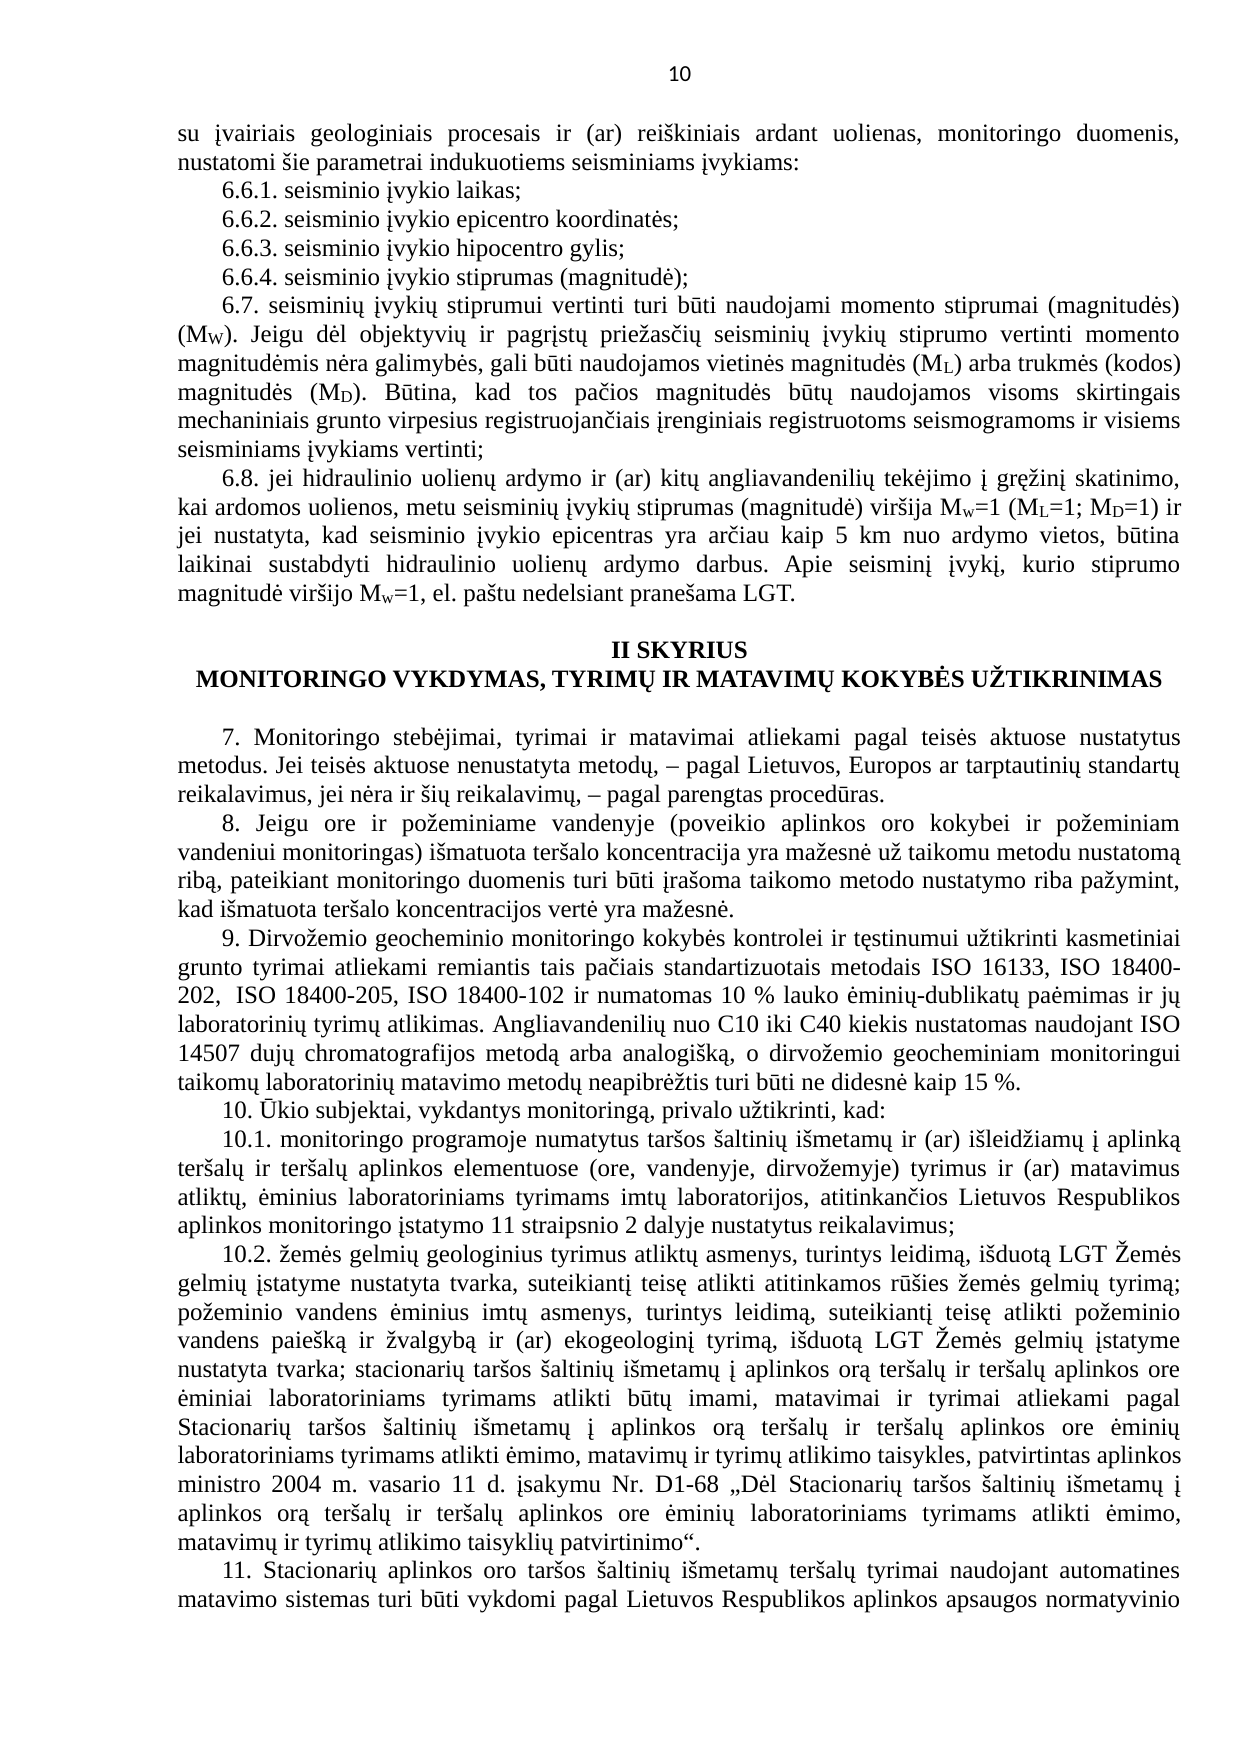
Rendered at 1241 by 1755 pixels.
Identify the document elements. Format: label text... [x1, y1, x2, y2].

text 6.6.3. seisminio įvykio hipocentro gylis; [177, 233, 1181, 262]
text 6.6.4. seisminio įvykio stiprumas (magnitudė); [177, 262, 1181, 291]
text 10.2. žemės gelmių geologinius tyrimus atliktų asmenys, turintys leidimą, išduotą LGT Žemės gelmių įstatyme nustatyta tvarka, suteikiantį teisę atlikti atitinkamos rūšies žemės gelmių tyrimą; požeminio vandens ėminius imtų asmenys, turintys leidimą, suteikiantį teisę atlikti požeminio vandens paiešką ir žvalgybą ir (ar) ekogeologinį tyrimą, išduotą LGT Žemės gelmių įstatyme nustatyta tvarka; stacionarių taršos šaltinių išmetamų į aplinkos orą teršalų ir teršalų aplinkos ore ėminiai laboratoriniams tyrimams atlikti būtų imami, matavimai ir tyrimai atliekami pagal Stacionarių taršos šaltinių išmetamų į aplinkos orą teršalų ir teršalų aplinkos ore ėminių laboratoriniams tyrimams atlikti ėmimo, matavimų ir tyrimų atlikimo taisykles, patvirtintas aplinkos ministro 2004 m. vasario 11 d. įsakymu Nr. D1-68 „Dėl Stacionarių taršos šaltinių išmetamų į aplinkos orą teršalų ir teršalų aplinkos ore ėminių laboratoriniams tyrimams atlikti ėmimo, matavimų ir tyrimų atlikimo taisyklių patvirtinimo“. [177, 1239, 1181, 1556]
text 9. Dirvožemio geocheminio monitoringo kokybės kontrolei ir tęstinumui užtikrinti kasmetiniai grunto tyrimai atliekami remiantis tais pačiais standartizuotais metodais ISO 16133, ISO 18400-202, ISO 18400-205, ISO 18400-102 ir numatomas 10 % lauko ėminių-dublikatų paėmimas ir jų laboratorinių tyrimų atlikimas. Angliavandenilių nuo C10 iki C40 kiekis nustatomas naudojant ISO 14507 dujų chromatografijos metodą arba analogišką, o dirvožemio geocheminiam monitoringui taikomų laboratorinių matavimo metodų neapibrėžtis turi būti ne didesnė kaip 15 %. [177, 923, 1181, 1096]
text 10. Ūkio subjektai, vykdantys monitoringą, privalo užtikrinti, kad: [177, 1096, 1181, 1124]
text 6.6.1. seisminio įvykio laikas; [177, 176, 1181, 204]
text II SKYRIUS [177, 636, 1181, 664]
text 6.7. seisminių įvykių stiprumui vertinti turi būti naudojami momento stiprumai (magnitudės) (MW). Jeigu dėl objektyvių ir pagrįstų priežasčių seisminių įvykių stiprumo vertinti momento magnitudėmis nėra galimybės, gali būti naudojamos vietinės magnitudės (ML) arba trukmės (kodos) magnitudės (MD). Būtina, kad tos pačios magnitudės būtų naudojamos visoms skirtingais mechaniniais grunto virpesius registruojančiais įrenginiais registruotoms seismogramoms ir visiems seisminiams įvykiams vertinti; [177, 291, 1181, 463]
text su įvairiais geologiniais procesais ir (ar) reiškiniais ardant uolienas, monitoringo duomenis, nustatomi šie parametrai indukuotiems seisminiams įvykiams: [177, 118, 1181, 176]
text MONITORINGO VYKDYMAS, TYRIMŲ IR MATAVIMŲ KOKYBĖS UŽTIKRINIMAS [177, 664, 1181, 693]
text 10.1. monitoringo programoje numatytus taršos šaltinių išmetamų ir (ar) išleidžiamų į aplinką teršalų ir teršalų aplinkos elementuose (ore, vandenyje, dirvožemyje) tyrimus ir (ar) matavimus atliktų, ėminius laboratoriniams tyrimams imtų laboratorijos, atitinkančios Lietuvos Respublikos aplinkos monitoringo įstatymo 11 straipsnio 2 dalyje nustatytus reikalavimus; [177, 1124, 1181, 1239]
text 7. Monitoringo stebėjimai, tyrimai ir matavimai atliekami pagal teisės aktuose nustatytus metodus. Jei teisės aktuose nenustatyta metodų, – pagal Lietuvos, Europos ar tarptautinių standartų reikalavimus, jei nėra ir šių reikalavimų, – pagal parengtas procedūras. [177, 722, 1181, 808]
text 8. Jeigu ore ir požeminiame vandenyje (poveikio aplinkos oro kokybei ir požeminiam vandeniui monitoringas) išmatuota teršalo koncentracija yra mažesnė už taikomu metodu nustatomą ribą, pateikiant monitoringo duomenis turi būti įrašoma taikomo metodo nustatymo riba pažymint, kad išmatuota teršalo koncentracijos vertė yra mažesnė. [177, 808, 1181, 923]
text 11. Stacionarių aplinkos oro taršos šaltinių išmetamų teršalų tyrimai naudojant automatines matavimo sistemas turi būti vykdomi pagal Lietuvos Respublikos aplinkos apsaugos normatyvinio [177, 1556, 1181, 1613]
text 6.6.2. seisminio įvykio epicentro koordinatės; [177, 204, 1181, 233]
text 6.8. jei hidraulinio uolienų ardymo ir (ar) kitų angliavandenilių tekėjimo į gręžinį skatinimo, kai ardomos uolienos, metu seisminių įvykių stiprumas (magnitudė) viršija Mw=1 (ML=1; MD=1) ir jei nustatyta, kad seisminio įvykio epicentras yra arčiau kaip 5 km nuo ardymo vietos, būtina laikinai sustabdyti hidraulinio uolienų ardymo darbus. Apie seisminį įvykį, kurio stiprumo magnitudė viršijo Mw=1, el. paštu nedelsiant pranešama LGT. [177, 463, 1181, 607]
